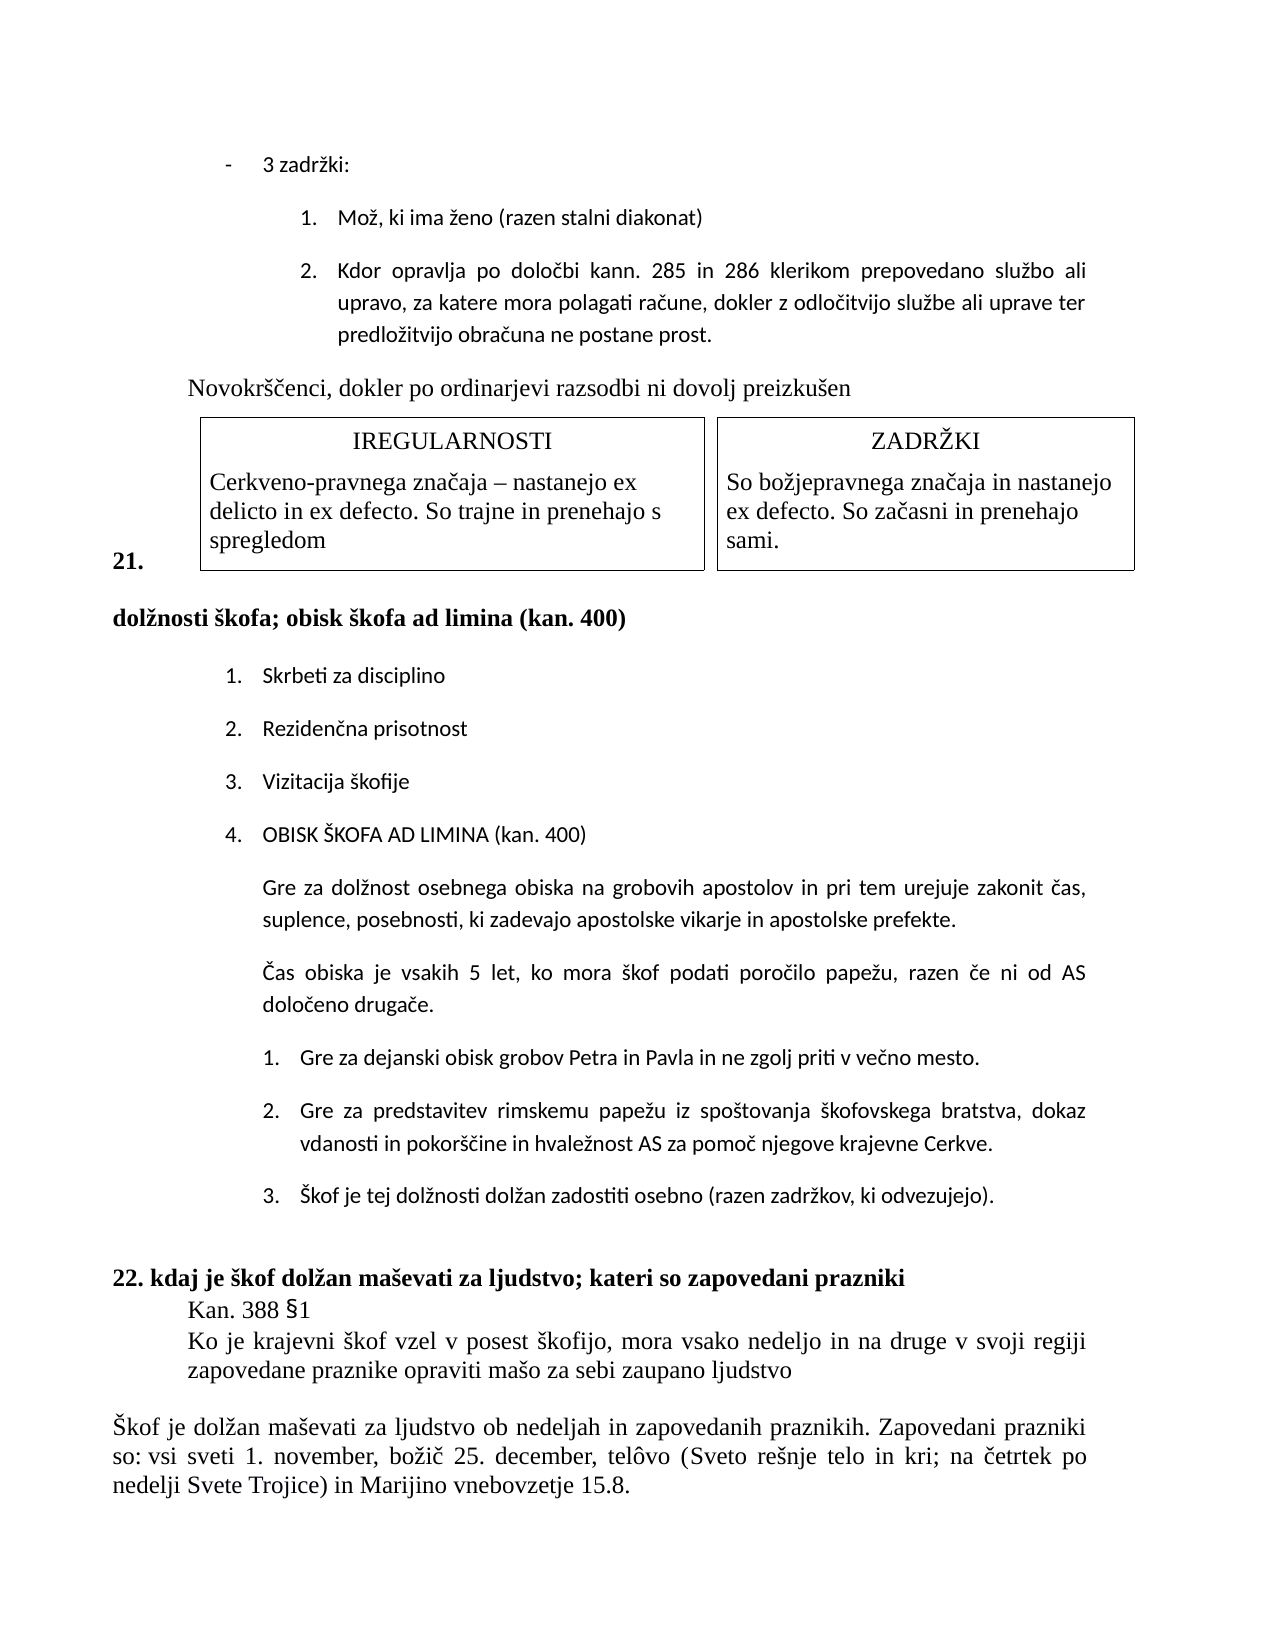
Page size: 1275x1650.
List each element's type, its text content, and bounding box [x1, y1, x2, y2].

list Skrbeti za disciplino [225, 661, 1087, 689]
text Ko je krajevni škof vzel v posest škofijo, mora vsako nedeljo in na druge v svoji regiji zapovedane praznike opraviti mašo za sebi zaupano ljudstvo [187, 1326, 1087, 1384]
list 3 zadržki: [225, 150, 1087, 178]
text Kan. 388 §1 [187, 1292, 1087, 1326]
text 21. dolžnosti škofa; obisk škofa ad limina (kan. 400) [112, 546, 1181, 632]
list Gre za dejanski obisk grobov Petra in Pavla in ne zgolj priti v večno mesto. [262, 1043, 1087, 1071]
text ZADRŽKI [726, 426, 1125, 455]
list Škof je tej dolžnosti dolžan zadostiti osebno (razen zadržkov, ki odvezujejo). [262, 1182, 1087, 1210]
list OBISK ŠKOFA AD LIMINA (kan. 400) [225, 820, 1087, 848]
text Škof je dolžan maševati za ljudstvo ob nedeljah in zapovedanih praznikih. Zapovedani prazniki so: vsi sveti 1. november, božič 25. december, telôvo (Sveto rešnje telo in kri; na četrtek po nedelji Svete Trojice) in Marijino vnebovzetje 15.8. [112, 1412, 1087, 1499]
text IREGULARNOSTI [209, 426, 695, 455]
text [201, 418, 704, 570]
list Rezidenčna prisotnost [225, 714, 1087, 742]
list Vizitacija škofije [225, 767, 1087, 795]
text Čas obiska je vsakih 5 let, ko mora škof podati poročilo papežu, razen če ni od AS določeno drugače. [262, 958, 1087, 1018]
text So božjepravnega značaja in nastanejo ex defecto. So začasni in prenehajo sami. [726, 467, 1125, 553]
list Kdor opravlja po določbi kann. 285 in 286 klerikom prepovedano službo ali upravo, za katere mora polagati račune, dokler z odločitvijo službe ali uprave ter predložitvijo obračuna ne postane prost. [300, 256, 1087, 348]
text Gre za dolžnost osebnega obiska na grobovih apostolov in pri tem urejuje zakonit čas, suplence, posebnosti, ki zadevajo apostolske vikarje in apostolske prefekte. [262, 873, 1087, 933]
text [718, 418, 1134, 570]
text Cerkveno-pravnega značaja – nastanejo ex delicto in ex defecto. So trajne in prenehajo s spregledom [209, 467, 695, 553]
text Novokrščenci, dokler po ordinarjevi razsodbi ni dovolj preizkušen [187, 373, 1087, 402]
text 22. kdaj je škof dolžan maševati za ljudstvo; kateri so zapovedani prazniki [112, 1263, 1181, 1292]
list Gre za predstavitev rimskemu papežu iz spoštovanja škofovskega bratstva, dokaz vdanosti in pokorščine in hvaležnost AS za pomoč njegove krajevne Cerkve. [262, 1096, 1087, 1157]
list Mož, ki ima ženo (razen stalni diakonat) [300, 203, 1087, 231]
